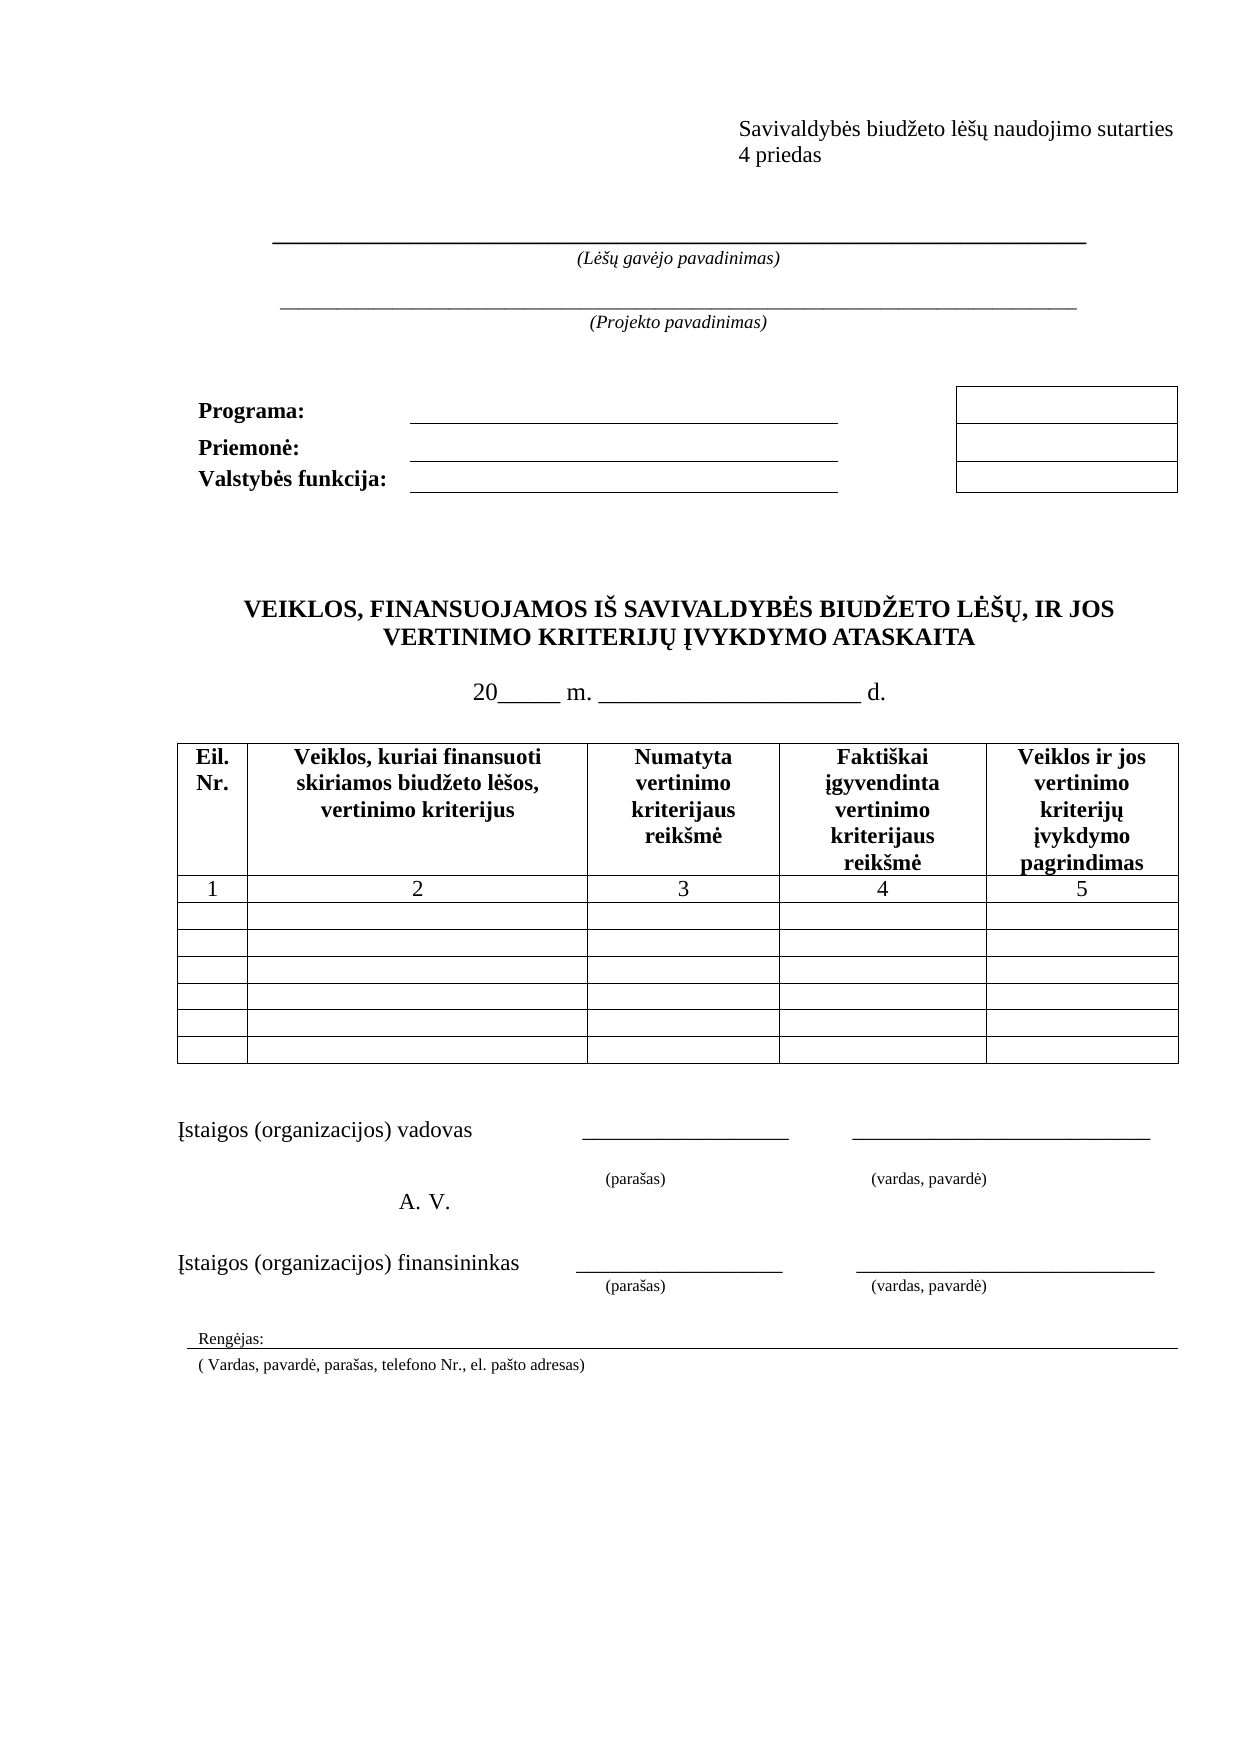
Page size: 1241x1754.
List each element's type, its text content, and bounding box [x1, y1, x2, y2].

table_cell Valstybės funkcija: [187, 461, 410, 492]
table_header Rengėjas: [187, 1321, 1178, 1348]
table_cell Priemonė: [187, 423, 410, 461]
table_cell [987, 1010, 1178, 1036]
text Savivaldybės biudžeto lėšų naudojimo sutarties [738, 115, 1181, 141]
table_cell [248, 1010, 587, 1036]
table_cell [178, 930, 247, 956]
table_cell 4 [780, 876, 986, 902]
table_cell [838, 461, 956, 492]
table_cell [410, 462, 838, 492]
table_header [838, 386, 956, 423]
text A. V. [399, 1188, 1181, 1214]
table_header Eil. Nr. [178, 744, 247, 875]
text 20_____ m. _____________________ d. [177, 675, 1181, 707]
table_cell 1 [178, 876, 247, 902]
table_cell [987, 957, 1178, 982]
table_cell [248, 903, 587, 929]
text (Projekto pavadinimas) [177, 311, 1181, 333]
table_header Programa: [187, 386, 410, 423]
text (parašas) (vardas, pavardė) [473, 1169, 1181, 1188]
table_cell [178, 957, 247, 982]
text Įstaigos (organizacijos) finansininkas __________________ __________________________ [177, 1249, 1181, 1276]
table_cell [838, 423, 956, 461]
table_cell [248, 1037, 587, 1063]
table_cell [588, 1037, 779, 1063]
table_cell [957, 462, 1177, 492]
table_header [410, 386, 838, 423]
table_cell [410, 424, 838, 461]
table_cell [248, 930, 587, 956]
table_header [957, 387, 1177, 423]
table_cell 5 [987, 876, 1178, 902]
table_cell [987, 984, 1178, 1009]
table_header Faktiškai įgyvendinta vertinimo kriterijaus reikšmė [780, 744, 986, 875]
table_cell [178, 1010, 247, 1036]
table_cell [588, 984, 779, 1009]
table_cell [987, 1037, 1178, 1063]
table_cell [987, 903, 1178, 929]
table_cell [248, 957, 587, 982]
table_cell [780, 930, 986, 956]
table_cell [588, 930, 779, 956]
text Įstaigos (organizacijos) vadovas __________________ __________________________ [177, 1116, 1181, 1169]
table_cell [178, 984, 247, 1009]
table_header Numatyta vertinimo kriterijaus reikšmė [588, 744, 779, 875]
text (Lėšų gavėjo pavadinimas) [177, 247, 1181, 268]
table_header Veiklos, kuriai finansuoti skiriamos biudžeto lėšos, vertinimo kriterijus [248, 744, 587, 875]
text 4 priedas [738, 141, 1181, 168]
table_cell [588, 1010, 779, 1036]
table_cell [178, 1037, 247, 1063]
table_cell [780, 957, 986, 982]
text (parašas) (vardas, pavardė) [177, 1276, 1181, 1295]
table_cell [957, 424, 1177, 461]
table_cell 2 [248, 876, 587, 902]
table_header Veiklos ir jos vertinimo kriterijų įvykdymo pagrindimas [987, 744, 1178, 875]
table_cell [780, 1010, 986, 1036]
table_cell [248, 984, 587, 1009]
text _______________________________________________________________________ [177, 220, 1181, 247]
table_cell [780, 903, 986, 929]
table_cell [588, 903, 779, 929]
text VEIKLOS, FINANSUOJAMOS IŠ SAVIVALDYBĖS BIUDŽETO LĖŠŲ, IR JOS VERTINIMO KRITERIJŲ ĮVYKDYMO ATASKAITA [177, 594, 1181, 651]
table_cell [780, 984, 986, 1009]
text _____________________________________________________________________________________ [177, 290, 1181, 311]
table_cell ( Vardas, pavardė, parašas, telefono Nr., el. pašto adresas) [187, 1349, 1178, 1374]
table_cell [178, 903, 247, 929]
table_cell [588, 957, 779, 982]
table_cell [780, 1037, 986, 1063]
table_cell [987, 930, 1178, 956]
table_cell 3 [588, 876, 779, 902]
